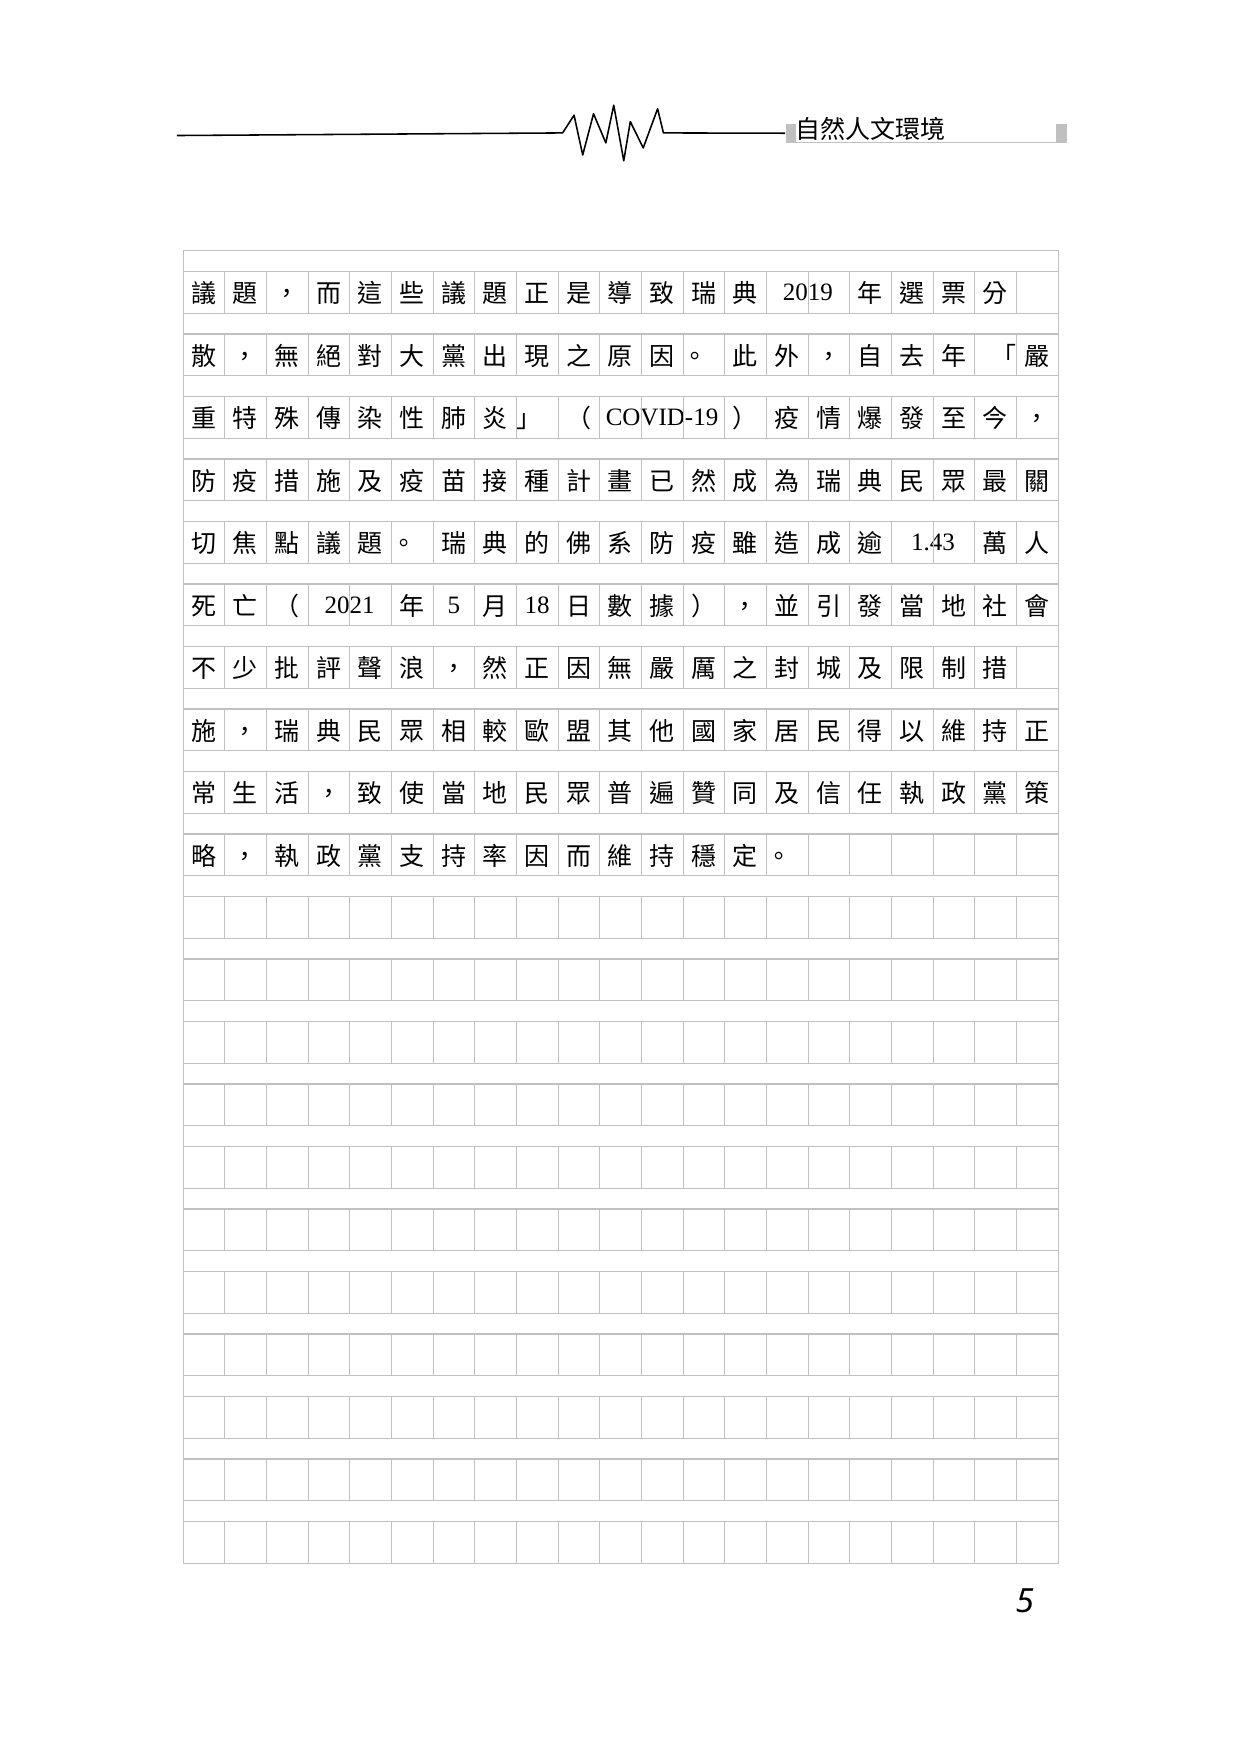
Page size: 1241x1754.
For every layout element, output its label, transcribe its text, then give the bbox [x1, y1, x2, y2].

text 瑞典民調研究所Sifo調查顯示，移民和移民融合問題、醫療制度和教育制度等是民眾主要關切議題，而這些議題正是導致瑞典2019年選票分散，無絕對大黨出現之原因。此外，自去年「嚴重特殊傳染性肺炎」（COVID-19）疫情爆發至今，防疫措施及疫苗接種計畫已然成為瑞典民眾最關切焦點議題。瑞典的佛系防疫雖造成逾1.43萬人死亡（2021年5月18日數據），並引發當地社會不少批評聲浪，然正因無嚴厲之封城及限制措施，瑞典民眾相較歐盟其他國家居民得以維持正常生活，致使當地民眾普遍贊同及信任執政黨策略，執政黨支持率因而維持穩定。 [184, 376, 1058, 396]
text 瑞典民調研究所Sifo調查顯示，移民和移民融合問題、醫療制度和教育制度等是民眾主要關切議題，而這些議題正是導致瑞典2019年選票分散，無絕對大黨出現之原因。此外，自去年「嚴重特殊傳染性肺炎」（COVID-19）疫情爆發至今，防疫措施及疫苗接種計畫已然成為瑞典民眾最關切焦點議題。瑞典的佛系防疫雖造成逾1.43萬人死亡（2021年5月18日數據），並引發當地社會不少批評聲浪，然正因無嚴厲之封城及限制措施，瑞典民眾相較歐盟其他國家居民得以維持正常生活，致使當地民眾普遍贊同及信任執政黨策略，執政黨支持率因而維持穩定。 [184, 751, 1058, 771]
text 瑞典民調研究所Sifo調查顯示，移民和移民融合問題、醫療制度和教育制度等是民眾主要關切議題，而這些議題正是導致瑞典2019年選票分散，無絕對大黨出現之原因。此外，自去年「嚴重特殊傳染性肺炎」（COVID-19）疫情爆發至今，防疫措施及疫苗接種計畫已然成為瑞典民眾最關切焦點議題。瑞典的佛系防疫雖造成逾1.43萬人死亡（2021年5月18日數據），並引發當地社會不少批評聲浪，然正因無嚴厲之封城及限制措施，瑞典民眾相較歐盟其他國家居民得以維持正常生活，致使當地民眾普遍贊同及信任執政黨策略，執政黨支持率因而維持穩定。 [184, 626, 1058, 646]
text 瑞典民調研究所Sifo調查顯示，移民和移民融合問題、醫療制度和教育制度等是民眾主要關切議題，而這些議題正是導致瑞典2019年選票分散，無絕對大黨出現之原因。此外，自去年「嚴重特殊傳染性肺炎」（COVID-19）疫情爆發至今，防疫措施及疫苗接種計畫已然成為瑞典民眾最關切焦點議題。瑞典的佛系防疫雖造成逾1.43萬人死亡（2021年5月18日數據），並引發當地社會不少批評聲浪，然正因無嚴厲之封城及限制措施，瑞典民眾相較歐盟其他國家居民得以維持正常生活，致使當地民眾普遍贊同及信任執政黨策略，執政黨支持率因而維持穩定。 [184, 689, 1058, 708]
text 瑞典民調研究所Sifo調查顯示，移民和移民融合問題、醫療制度和教育制度等是民眾主要關切議題，而這些議題正是導致瑞典2019年選票分散，無絕對大黨出現之原因。此外，自去年「嚴重特殊傳染性肺炎」（COVID-19）疫情爆發至今，防疫措施及疫苗接種計畫已然成為瑞典民眾最關切焦點議題。瑞典的佛系防疫雖造成逾1.43萬人死亡（2021年5月18日數據），並引發當地社會不少批評聲浪，然正因無嚴厲之封城及限制措施，瑞典民眾相較歐盟其他國家居民得以維持正常生活，致使當地民眾普遍贊同及信任執政黨策略，執政黨支持率因而維持穩定。 [184, 314, 1058, 333]
text 瑞典民調研究所Sifo調查顯示，移民和移民融合問題、醫療制度和教育制度等是民眾主要關切議題，而這些議題正是導致瑞典2019年選票分散，無絕對大黨出現之原因。此外，自去年「嚴重特殊傳染性肺炎」（COVID-19）疫情爆發至今，防疫措施及疫苗接種計畫已然成為瑞典民眾最關切焦點議題。瑞典的佛系防疫雖造成逾1.43萬人死亡（2021年5月18日數據），並引發當地社會不少批評聲浪，然正因無嚴厲之封城及限制措施，瑞典民眾相較歐盟其他國家居民得以維持正常生活，致使當地民眾普遍贊同及信任執政黨策略，執政黨支持率因而維持穩定。 [184, 501, 1058, 521]
text 瑞典民調研究所Sifo調查顯示，移民和移民融合問題、醫療制度和教育制度等是民眾主要關切議題，而這些議題正是導致瑞典2019年選票分散，無絕對大黨出現之原因。此外，自去年「嚴重特殊傳染性肺炎」（COVID-19）疫情爆發至今，防疫措施及疫苗接種計畫已然成為瑞典民眾最關切焦點議題。瑞典的佛系防疫雖造成逾1.43萬人死亡（2021年5月18日數據），並引發當地社會不少批評聲浪，然正因無嚴厲之封城及限制措施，瑞典民眾相較歐盟其他國家居民得以維持正常生活，致使當地民眾普遍贊同及信任執政黨策略，執政黨支持率因而維持穩定。 [184, 814, 1058, 833]
text 瑞典民調研究所Sifo調查顯示，移民和移民融合問題、醫療制度和教育制度等是民眾主要關切議題，而這些議題正是導致瑞典2019年選票分散，無絕對大黨出現之原因。此外，自去年「嚴重特殊傳染性肺炎」（COVID-19）疫情爆發至今，防疫措施及疫苗接種計畫已然成為瑞典民眾最關切焦點議題。瑞典的佛系防疫雖造成逾1.43萬人死亡（2021年5月18日數據），並引發當地社會不少批評聲浪，然正因無嚴厲之封城及限制措施，瑞典民眾相較歐盟其他國家居民得以維持正常生活，致使當地民眾普遍贊同及信任執政黨策略，執政黨支持率因而維持穩定。 [184, 251, 1058, 271]
text 瑞典民調研究所Sifo調查顯示，移民和移民融合問題、醫療制度和教育制度等是民眾主要關切議題，而這些議題正是導致瑞典2019年選票分散，無絕對大黨出現之原因。此外，自去年「嚴重特殊傳染性肺炎」（COVID-19）疫情爆發至今，防疫措施及疫苗接種計畫已然成為瑞典民眾最關切焦點議題。瑞典的佛系防疫雖造成逾1.43萬人死亡（2021年5月18日數據），並引發當地社會不少批評聲浪，然正因無嚴厲之封城及限制措施，瑞典民眾相較歐盟其他國家居民得以維持正常生活，致使當地民眾普遍贊同及信任執政黨策略，執政黨支持率因而維持穩定。 [184, 439, 1058, 458]
text 瑞典民調研究所Sifo調查顯示，移民和移民融合問題、醫療制度和教育制度等是民眾主要關切議題，而這些議題正是導致瑞典2019年選票分散，無絕對大黨出現之原因。此外，自去年「嚴重特殊傳染性肺炎」（COVID-19）疫情爆發至今，防疫措施及疫苗接種計畫已然成為瑞典民眾最關切焦點議題。瑞典的佛系防疫雖造成逾1.43萬人死亡（2021年5月18日數據），並引發當地社會不少批評聲浪，然正因無嚴厲之封城及限制措施，瑞典民眾相較歐盟其他國家居民得以維持正常生活，致使當地民眾普遍贊同及信任執政黨策略，執政黨支持率因而維持穩定。 [184, 564, 1058, 583]
